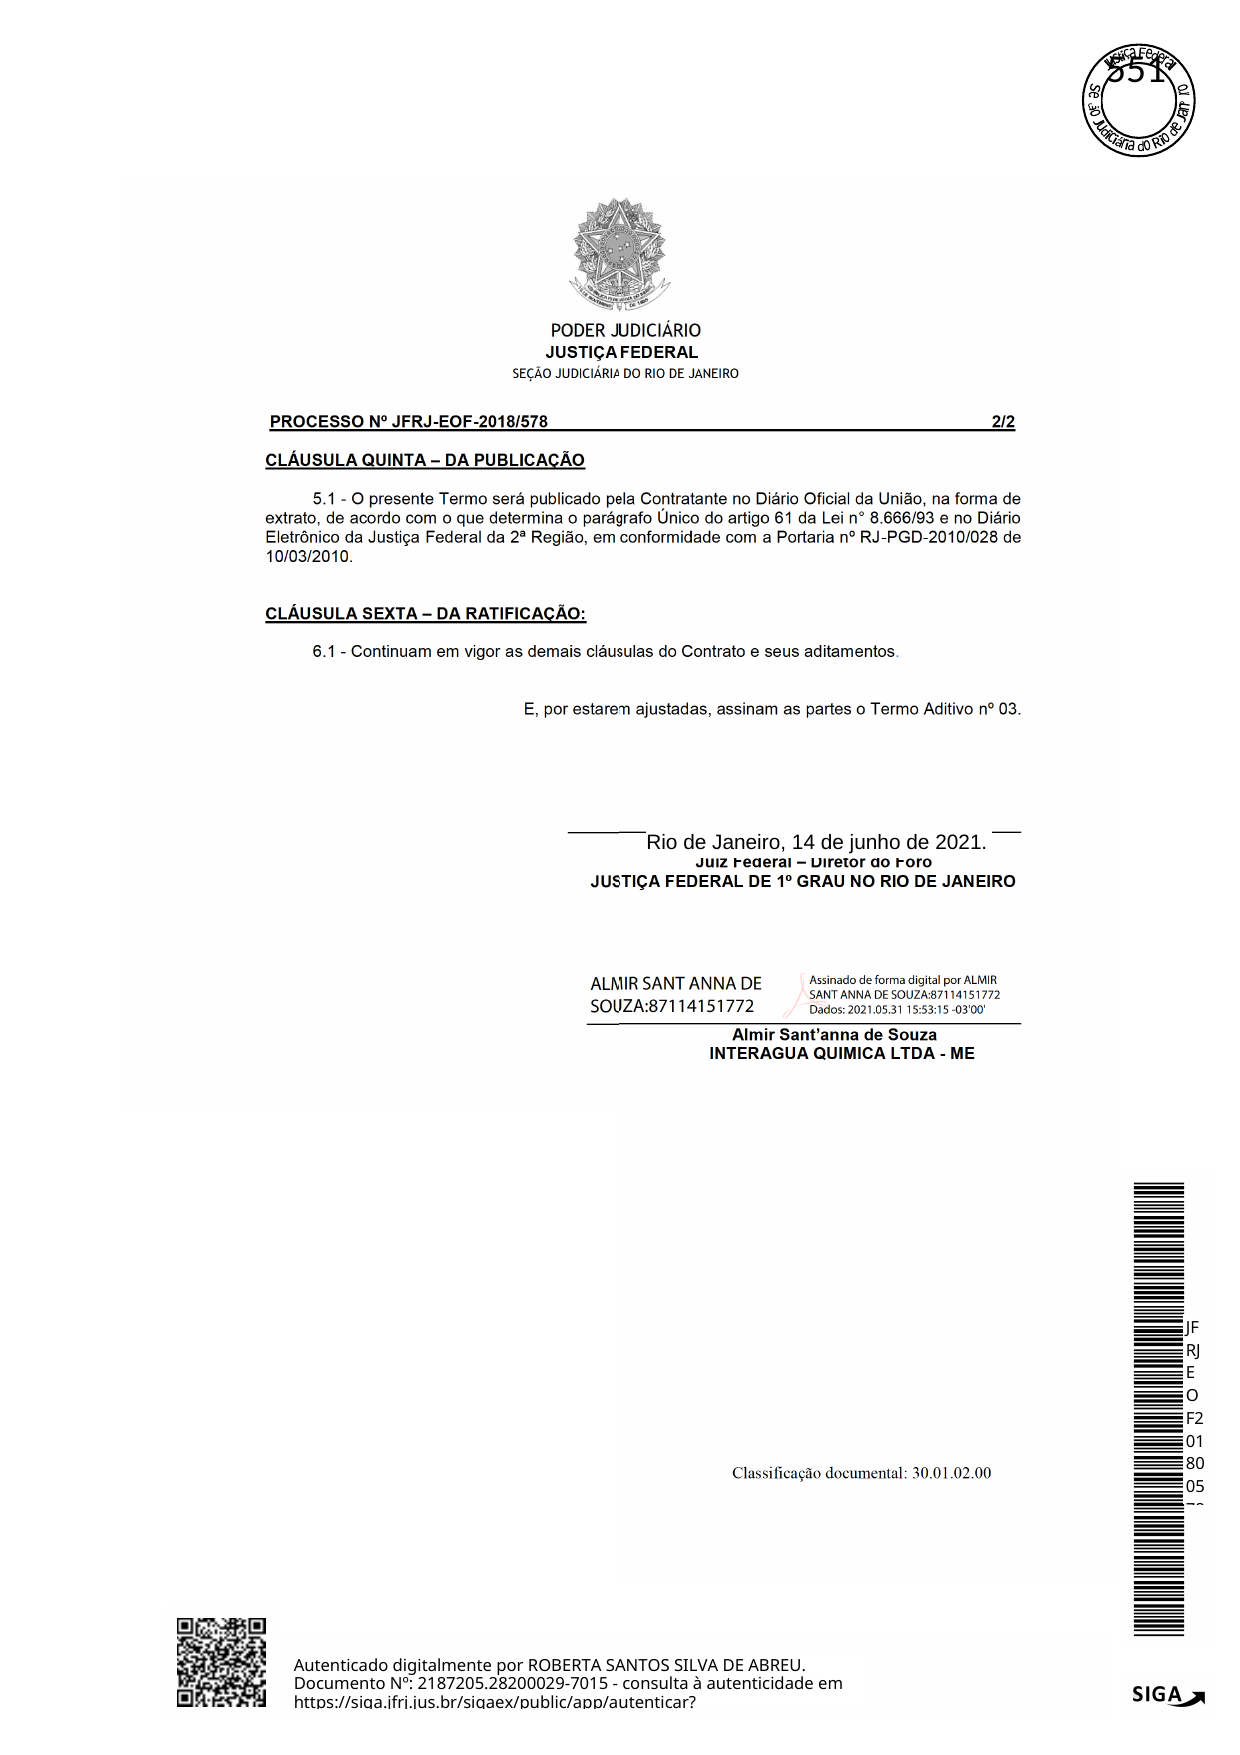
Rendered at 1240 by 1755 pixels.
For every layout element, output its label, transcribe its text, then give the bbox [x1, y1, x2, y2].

text Rio de Janeiro, 14 de junho de 2021. [646, 830, 992, 854]
text JFRJEOF201800578V03 [1186, 1316, 1206, 1504]
text ç [1087, 98, 1101, 106]
text e [1179, 97, 1193, 105]
